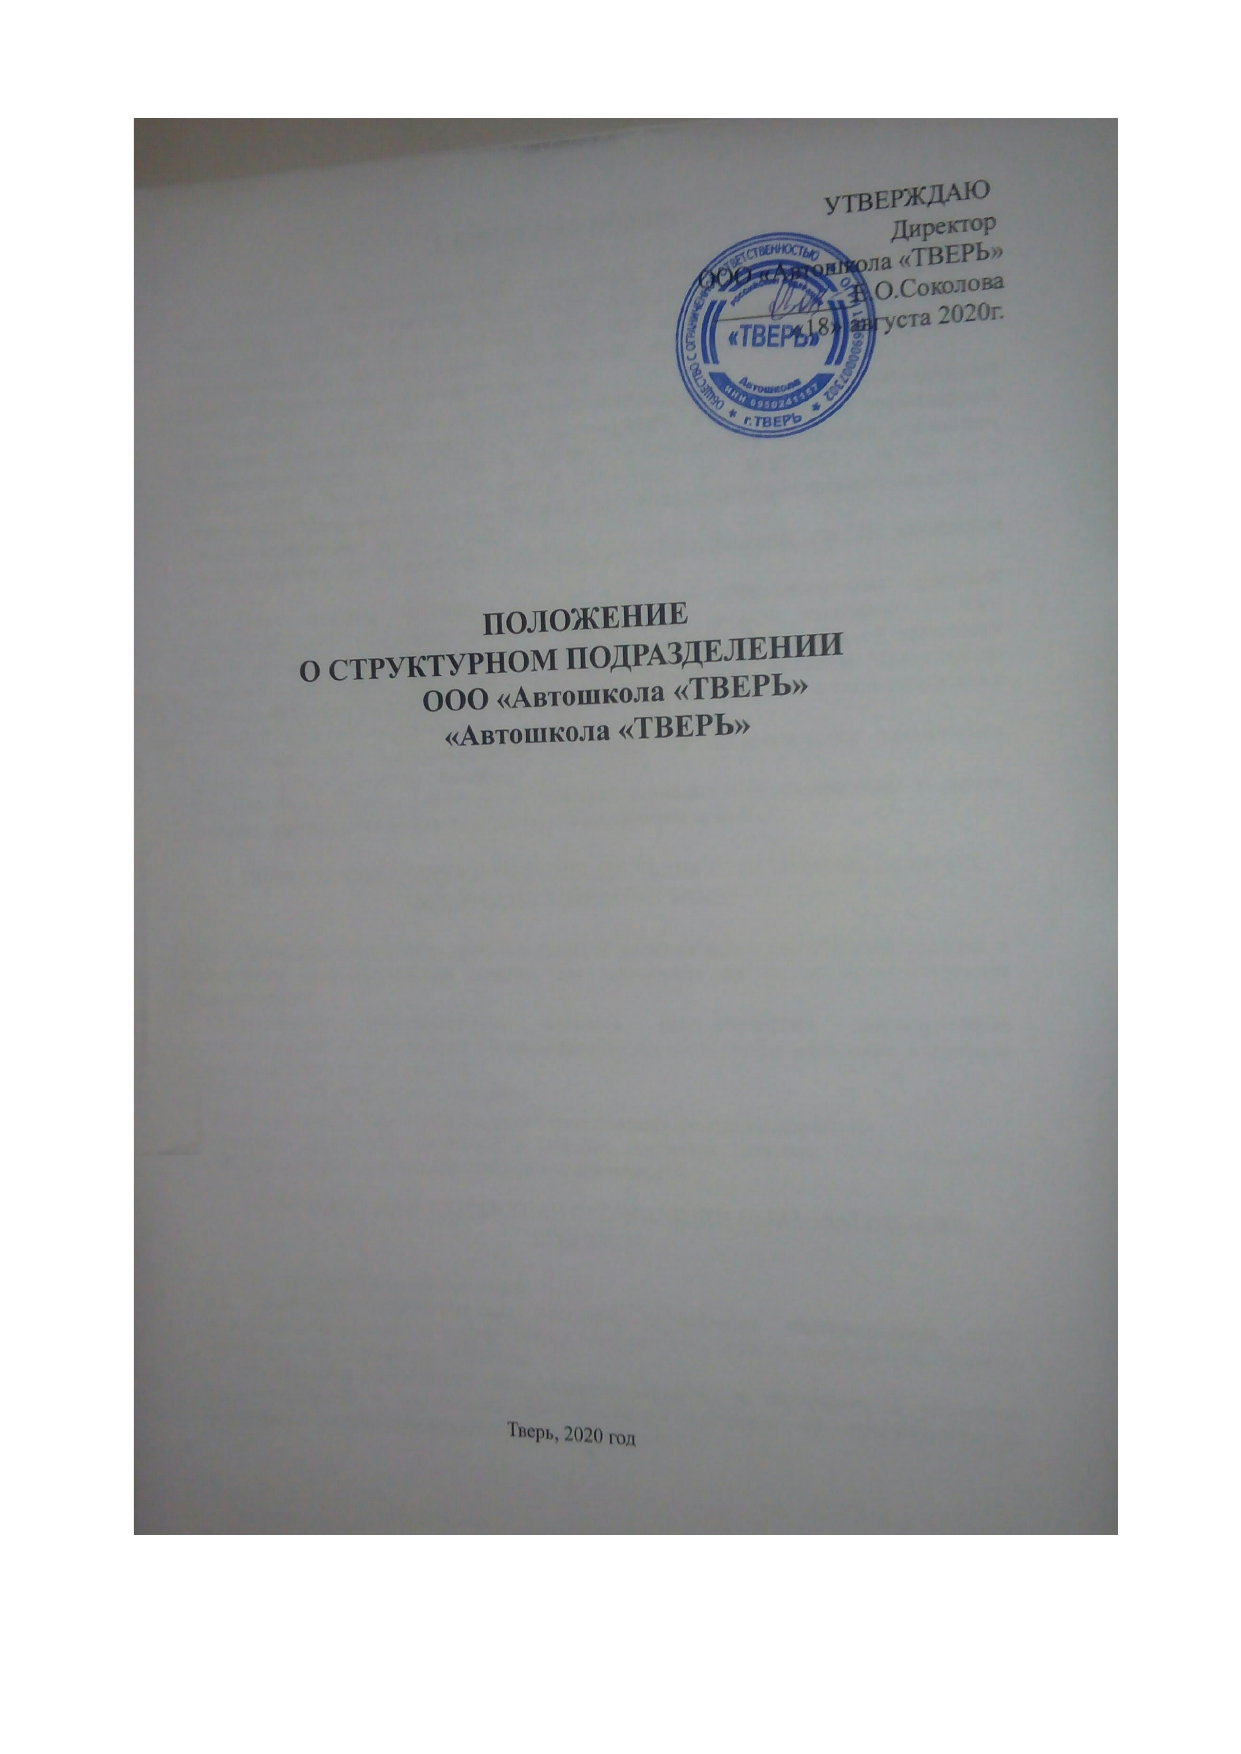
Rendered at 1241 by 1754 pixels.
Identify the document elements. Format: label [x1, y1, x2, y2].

picture [133, 118, 1118, 1535]
